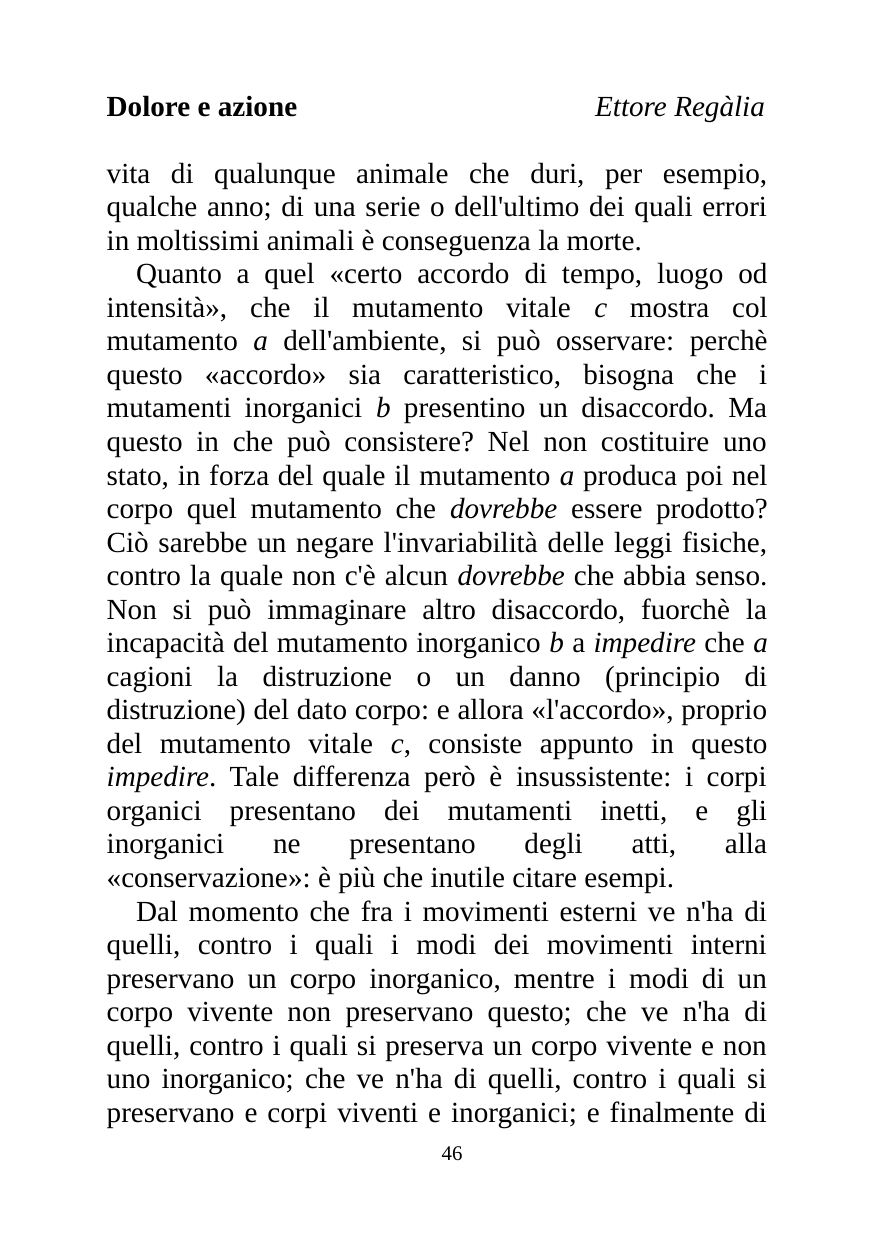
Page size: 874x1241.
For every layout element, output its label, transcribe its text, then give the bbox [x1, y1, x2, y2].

text Quanto a quel «certo accordo di tempo, luogo od intensità», che il mutamento vitale c mostra col mutamento a dell'ambiente, si può osservare: perchè questo «accordo» sia caratteristico, bisogna che i mutamenti inorganici b presentino un disaccordo. Ma questo in che può consistere? Nel non costituire uno stato, in forza del quale il mutamento a produca poi nel corpo quel mutamento che dovrebbe essere prodotto? Ciò sarebbe un negare l'invariabilità delle leggi fisiche, contro la quale non c'è alcun dovrebbe che abbia senso. Non si può immaginare altro disaccordo, fuorchè la incapacità del mutamento inorganico b a impedire che a cagioni la distruzione o un danno (principio di distruzione) del dato corpo: e allora «l'accordo», proprio del mutamento vitale c, consiste appunto in questo impedire. Tale differenza però è insussistente: i corpi organici presentano dei mutamenti inetti, e gli inorganici ne presentano degli atti, alla «conservazione»: è più che inutile citare esempi. [106, 256, 768, 894]
text Dal momento che fra i movimenti esterni ve n'ha di quelli, contro i quali i modi dei movimenti interni preservano un corpo inorganico, mentre i modi di un corpo vivente non preservano questo; che ve n'ha di quelli, contro i quali si preserva un corpo vivente e non uno inorganico; che ve n'ha di quelli, contro i quali si preservano e corpi viventi e inorganici; e finalmente di [106, 894, 768, 1128]
text vita di qualunque animale che duri, per esempio, qualche anno; di una serie o dell'ultimo dei quali errori in moltissimi animali è conseguenza la morte. [106, 156, 768, 256]
